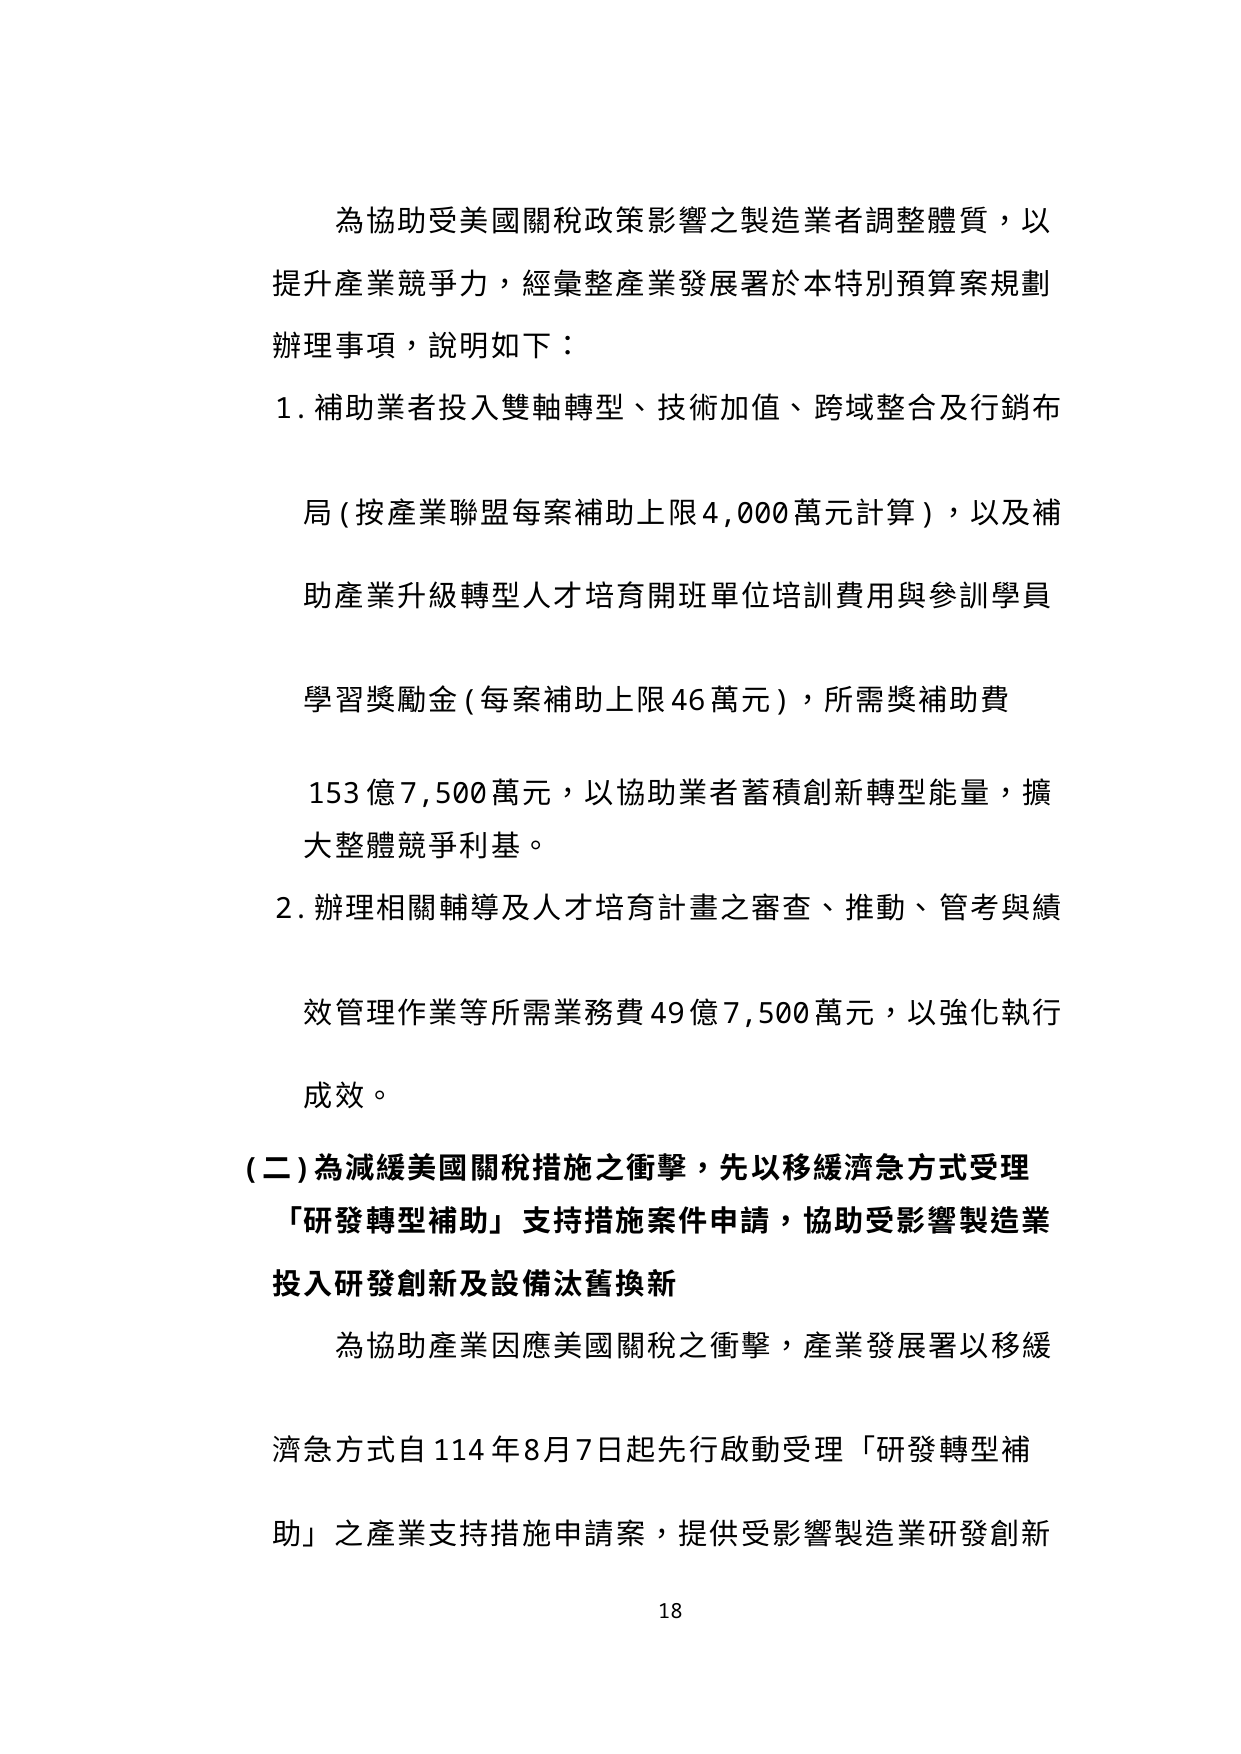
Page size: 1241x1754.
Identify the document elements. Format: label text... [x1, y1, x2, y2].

text (二)為減緩美國關稅措施之衝擊，先以移緩濟急方式受理「研發轉型補助」支持措施案件申請，協助受影響製造業投入研發創新及設備汰舊換新 [236, 1115, 1063, 1302]
text 1.補助業者投入雙軸轉型、技術加值、跨域整合及行銷布局(按產業聯盟每案補助上限4,000萬元計算)，以及補助產業升級轉型人才培育開班單位培訓費用與參訓學員學習獎勵金(每案補助上限46萬元)，所需獎補助費153億7,500萬元，以協助業者蓄積創新轉型能量，擴大整體競爭利基。 [266, 365, 1063, 865]
text 為協助受美國關稅政策影響之製造業者調整體質，以提升產業競爭力，經彙整產業發展署於本特別預算案規劃辦理事項，說明如下： [266, 177, 1063, 365]
text 2.辦理相關輔導及人才培育計畫之審查、推動、管考與績效管理作業等所需業務費49億7,500萬元，以強化執行成效。 [266, 865, 1063, 1115]
text 為協助產業因應美國關稅之衝擊，產業發展署以移緩濟急方式自114年8月7日起先行啟動受理「研發轉型補助」之產業支持措施申請案，提供受影響製造業研發創新及設備汰舊換新補助(詳表2)，補助範疇包含雙軸轉型、技術加值、跨域整合及行銷協助等，以開發更精密及更高規格產品或技術，增進產業國際競爭力及拓展海外市場，其中每件申請案最高可補助計畫總經費之50%，補助範圍包含購買所需研發、檢測及生產設備，並優先支持採購國產設備；據該署統計截至114年9月16日止，申請中案件計351件，其中以金屬機電業最多，其次為民生化工業。 [266, 1302, 1063, 1552]
